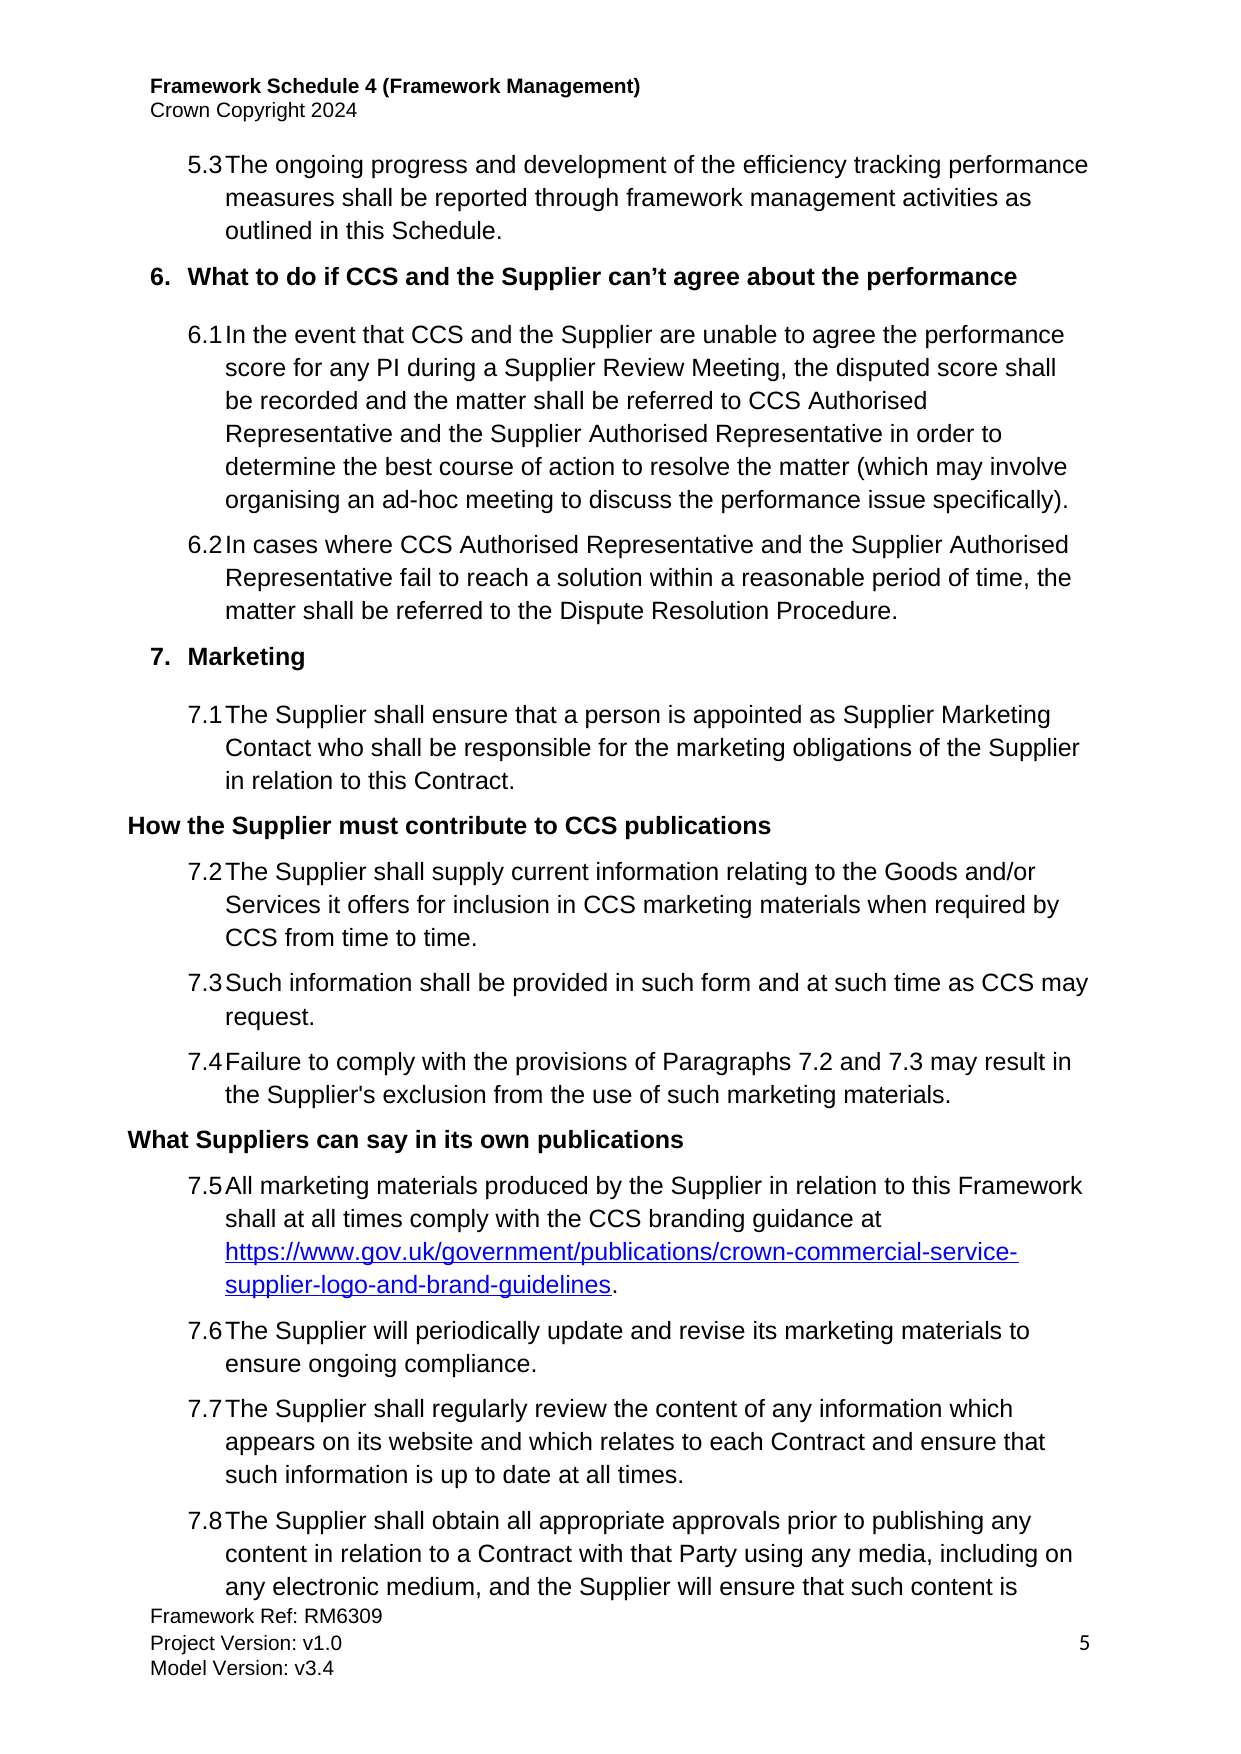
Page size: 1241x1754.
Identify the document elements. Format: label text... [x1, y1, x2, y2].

list The Supplier shall ensure that a person is appointed as Supplier Marketing Contact who shall be responsible for the marketing obligations of the Supplier in relation to this Contract. [187, 700, 1090, 794]
list The ongoing progress and development of the efficiency tracking performance measures shall be reported through framework management activities as outlined in this Schedule. [187, 150, 1090, 245]
list The Supplier shall obtain all appropriate approvals prior to publishing any content in relation to a Contract with that Party using any media, including on any electronic medium, and the Supplier will ensure that such content is [187, 1506, 1090, 1601]
list In the event that CCS and the Supplier are unable to agree the performance score for any PI during a Supplier Review Meeting, the disputed score shall be recorded and the matter shall be referred to CCS Authorised Representative and the Supplier Authorised Representative in order to determine the best course of action to resolve the matter (which may involve organising an ad-hoc meeting to discuss the performance issue specifically). [187, 319, 1090, 513]
text How the Supplier must contribute to CCS publications [127, 811, 1090, 840]
list Failure to comply with the provisions of Paragraphs 7.2 and 7.3 may result in the Supplier's exclusion from the use of such marketing materials. [187, 1047, 1090, 1109]
text What Suppliers can say in its own publications [127, 1126, 1090, 1154]
list The Supplier shall regularly review the content of any information which appears on its website and which relates to each Contract and ensure that such information is up to date at all times. [187, 1394, 1090, 1489]
list In cases where CCS Authorised Representative and the Supplier Authorised Representative fail to reach a solution within a reasonable period of time, the matter shall be referred to the Dispute Resolution Procedure. [187, 530, 1090, 625]
list All marketing materials produced by the Supplier in relation to this Framework shall at all times comply with the CCS branding guidance at https://www.gov.uk/government/publications/crown-commercial-service-supplier-logo-and-brand-guidelines. [187, 1171, 1090, 1299]
list The Supplier shall supply current information relating to the Goods and/or Services it offers for inclusion in CCS marketing materials when required by CCS from time to time. [187, 857, 1090, 952]
list The Supplier will periodically update and revise its marketing materials to ensure ongoing compliance. [187, 1316, 1090, 1377]
list Such information shall be provided in such form and at such time as CCS may request. [187, 968, 1090, 1030]
list What to do if CCS and the Supplier can’t agree about the performance [150, 262, 1090, 290]
list Marketing [150, 642, 1090, 671]
